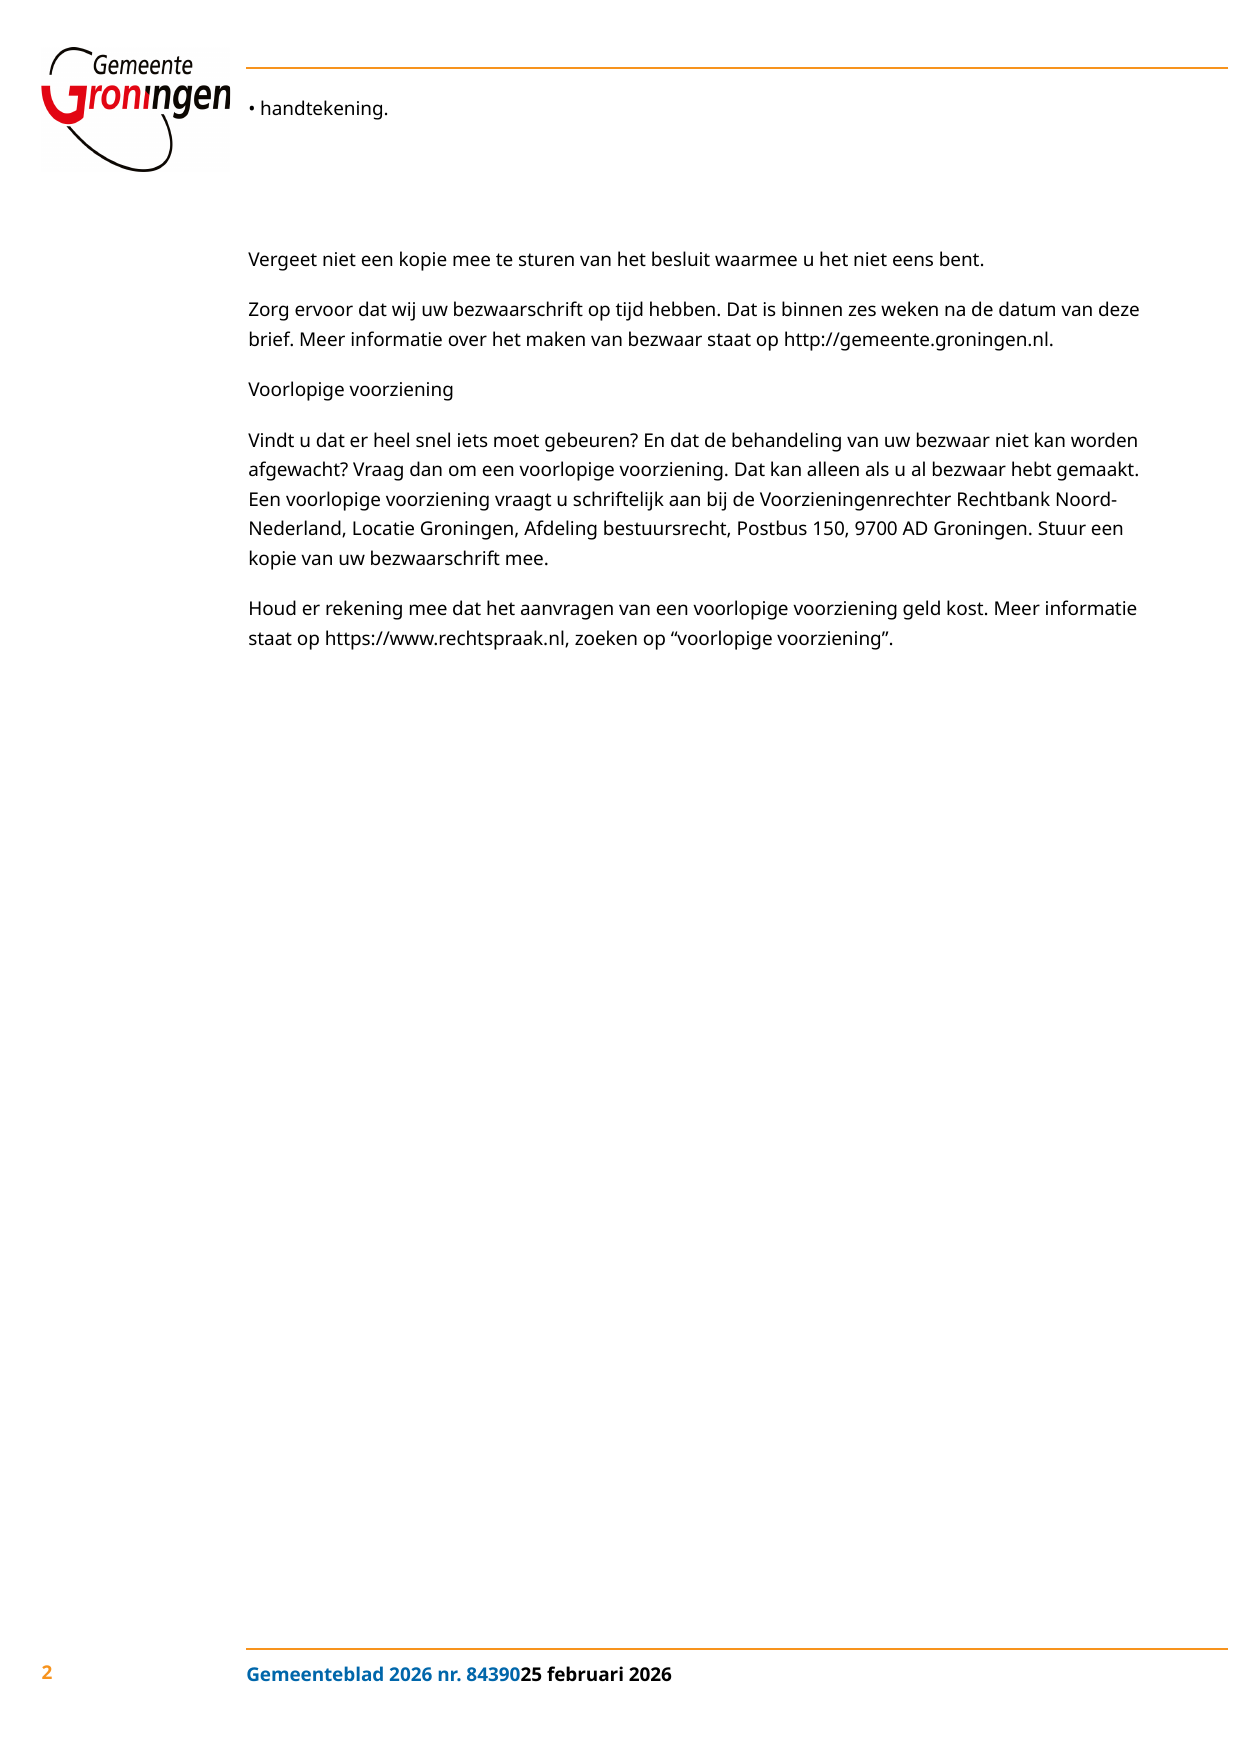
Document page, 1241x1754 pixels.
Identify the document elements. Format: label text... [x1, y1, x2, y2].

text Zorg ervoor dat wij uw bezwaarschrift op tijd hebben. Dat is binnen zes weken na de datum van deze brief. Meer informatie over het maken van bezwaar staat op http://gemeente.groningen.nl. [248, 296, 1152, 352]
text Houd er rekening mee dat het aanvragen van een voorlopige voorziening geld kost. Meer informatie staat op https://www.rechtspraak.nl, zoeken op “voorlopige voorziening”. [248, 596, 1152, 651]
picture [41, 47, 231, 172]
text Vindt u dat er heel snel iets moet gebeuren? En dat de behandeling van uw bezwaar niet kan worden afgewacht? Vraag dan om een voorlopige voorziening. Dat kan alleen als u al bezwaar hebt gemaakt. Een voorlopige voorziening vraagt u schriftelijk aan bij de Voorzieningenrechter Rechtbank Noord-Nederland, Locatie Groningen, Afdeling bestuursrecht, Postbus 150, 9700 AD Groningen. Stuur een kopie van uw bezwaarschrift mee. [248, 427, 1152, 571]
text Vergeet niet een kopie mee te sturen van het besluit waarmee u het niet eens bent. [248, 246, 1152, 272]
text Voorlopige voorziening [248, 376, 1152, 402]
text • handtekening. [248, 95, 1152, 121]
